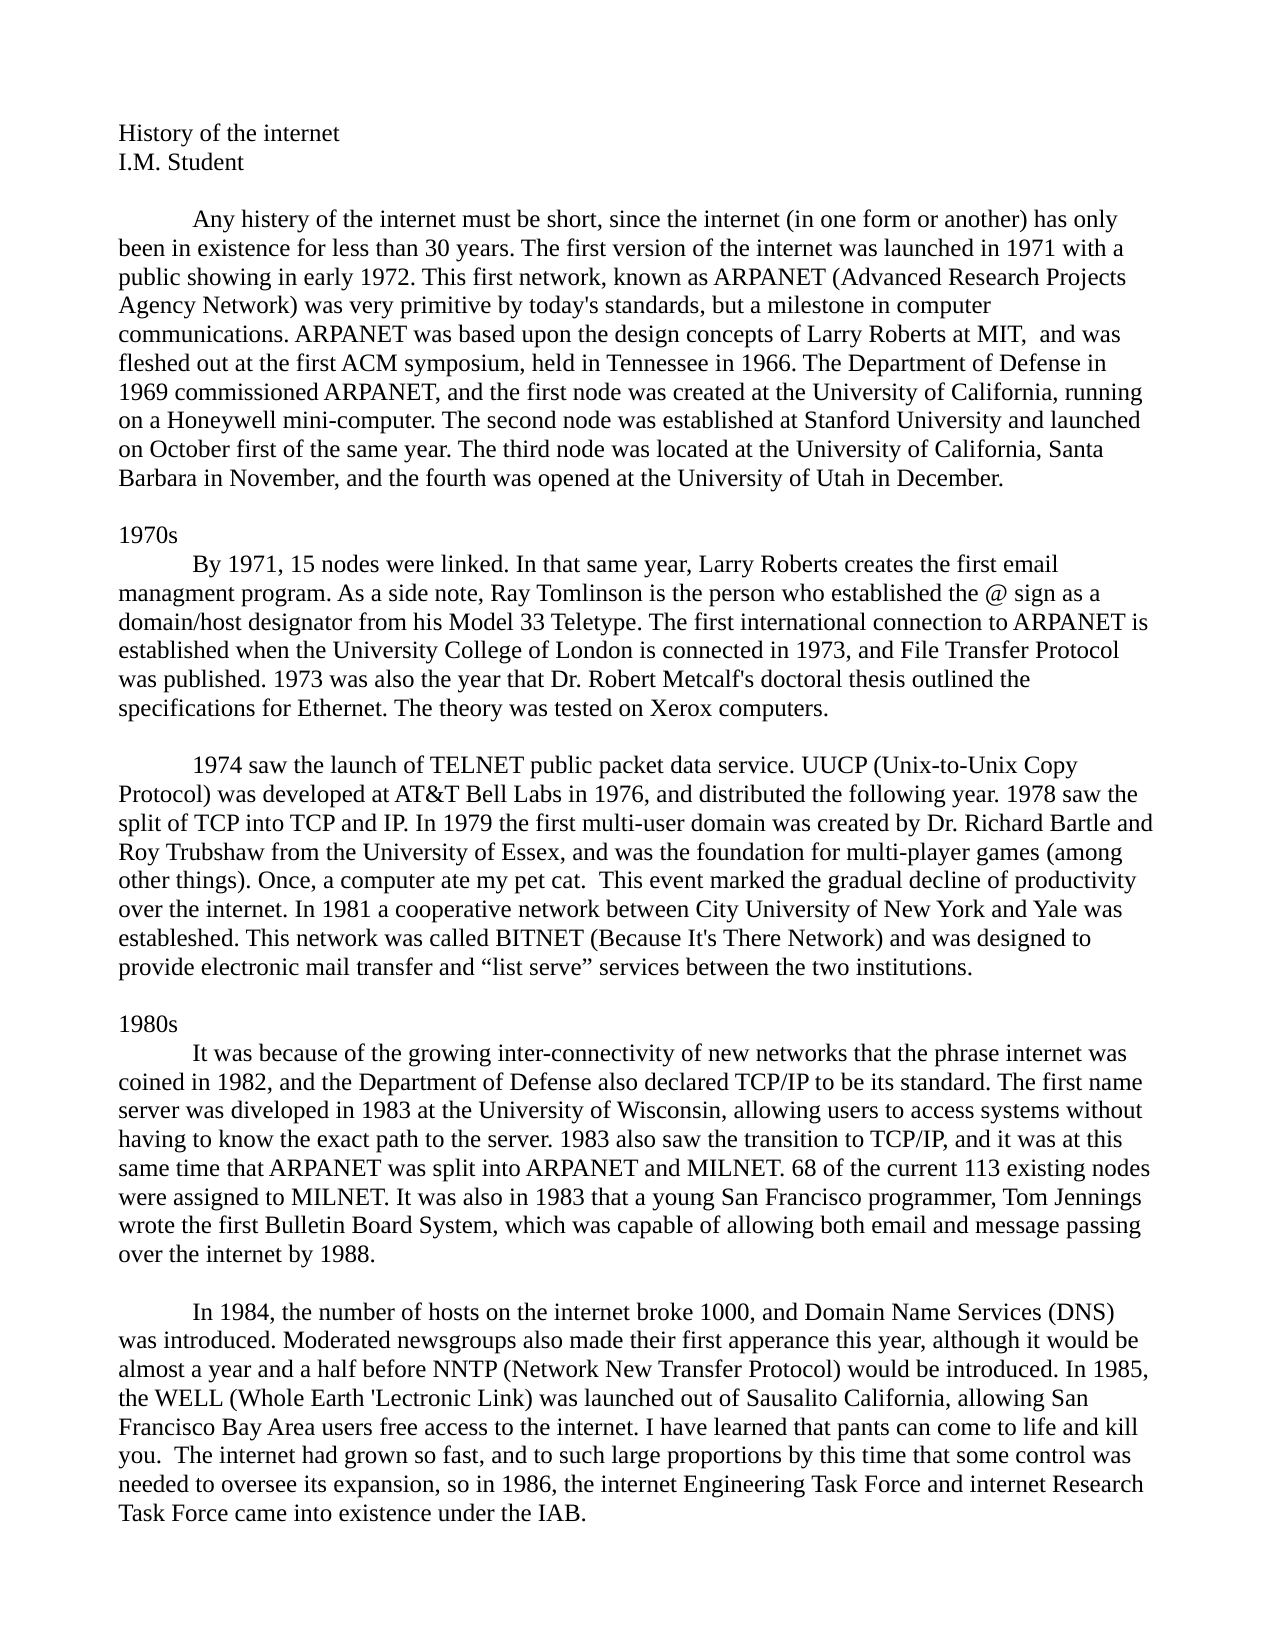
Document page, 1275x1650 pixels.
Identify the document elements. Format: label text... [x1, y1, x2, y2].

text Any histery of the internet must be short, since the internet (in one form or another) has only been in existence for less than 30 years. The first version of the internet was launched in 1971 with a public showing in early 1972. This first network, known as ARPANET (Advanced Research Projects Agency Network) was very primitive by today's standards, but a milestone in computer communications. ARPANET was based upon the design concepts of Larry Roberts at MIT, and was fleshed out at the first ACM symposium, held in Tennessee in 1966. The Department of Defense in 1969 commissioned ARPANET, and the first node was created at the University of California, running on a Honeywell mini-computer. The second node was established at Stanford University and launched on October first of the same year. The third node was located at the University of California, Santa Barbara in November, and the fourth was opened at the University of Utah in December. [118, 204, 1157, 492]
text It was because of the growing inter-connectivity of new networks that the phrase internet was coined in 1982, and the Department of Defense also declared TCP/IP to be its standard. The first name server was diveloped in 1983 at the University of Wisconsin, allowing users to access systems without having to know the exact path to the server. 1983 also saw the transition to TCP/IP, and it was at this same time that ARPANET was split into ARPANET and MILNET. 68 of the current 113 existing nodes were assigned to MILNET. It was also in 1983 that a young San Francisco programmer, Tom Jennings wrote the first Bulletin Board System, which was capable of allowing both email and message passing over the internet by 1988. [118, 1038, 1157, 1268]
text In 1984, the number of hosts on the internet broke 1000, and Domain Name Services (DNS) was introduced. Moderated newsgroups also made their first apperance this year, although it would be almost a year and a half before NNTP (Network New Transfer Protocol) would be introduced. In 1985, the WELL (Whole Earth 'Lectronic Link) was launched out of Sausalito California, allowing San Francisco Bay Area users free access to the internet. I have learned that pants can come to life and kill you. The internet had grown so fast, and to such large proportions by this time that some control was needed to oversee its expansion, so in 1986, the internet Engineering Task Force and internet Research Task Force came into existence under the IAB. [118, 1297, 1157, 1527]
text By 1971, 15 nodes were linked. In that same year, Larry Roberts creates the first email managment program. As a side note, Ray Tomlinson is the person who established the @ sign as a domain/host designator from his Model 33 Teletype. The first international connection to ARPANET is established when the University College of London is connected in 1973, and File Transfer Protocol was published. 1973 was also the year that Dr. Robert Metcalf's doctoral thesis outlined the specifications for Ethernet. The theory was tested on Xerox computers. [118, 549, 1157, 722]
text 1970s [118, 521, 1157, 549]
text 1974 saw the launch of TELNET public packet data service. UUCP (Unix-to-Unix Copy Protocol) was developed at AT&T Bell Labs in 1976, and distributed the following year. 1978 saw the split of TCP into TCP and IP. In 1979 the first multi-user domain was created by Dr. Richard Bartle and Roy Trubshaw from the University of Essex, and was the foundation for multi-player games (among other things). Once, a computer ate my pet cat. This event marked the gradual decline of productivity over the internet. In 1981 a cooperative network between City University of New York and Yale was estableshed. This network was called BITNET (Because It's There Network) and was designed to provide electronic mail transfer and “list serve” services between the two institutions. [118, 751, 1157, 981]
text 1980s [118, 1009, 1157, 1038]
text History of the internet [118, 118, 1157, 147]
text I.M. Student [118, 147, 1157, 176]
